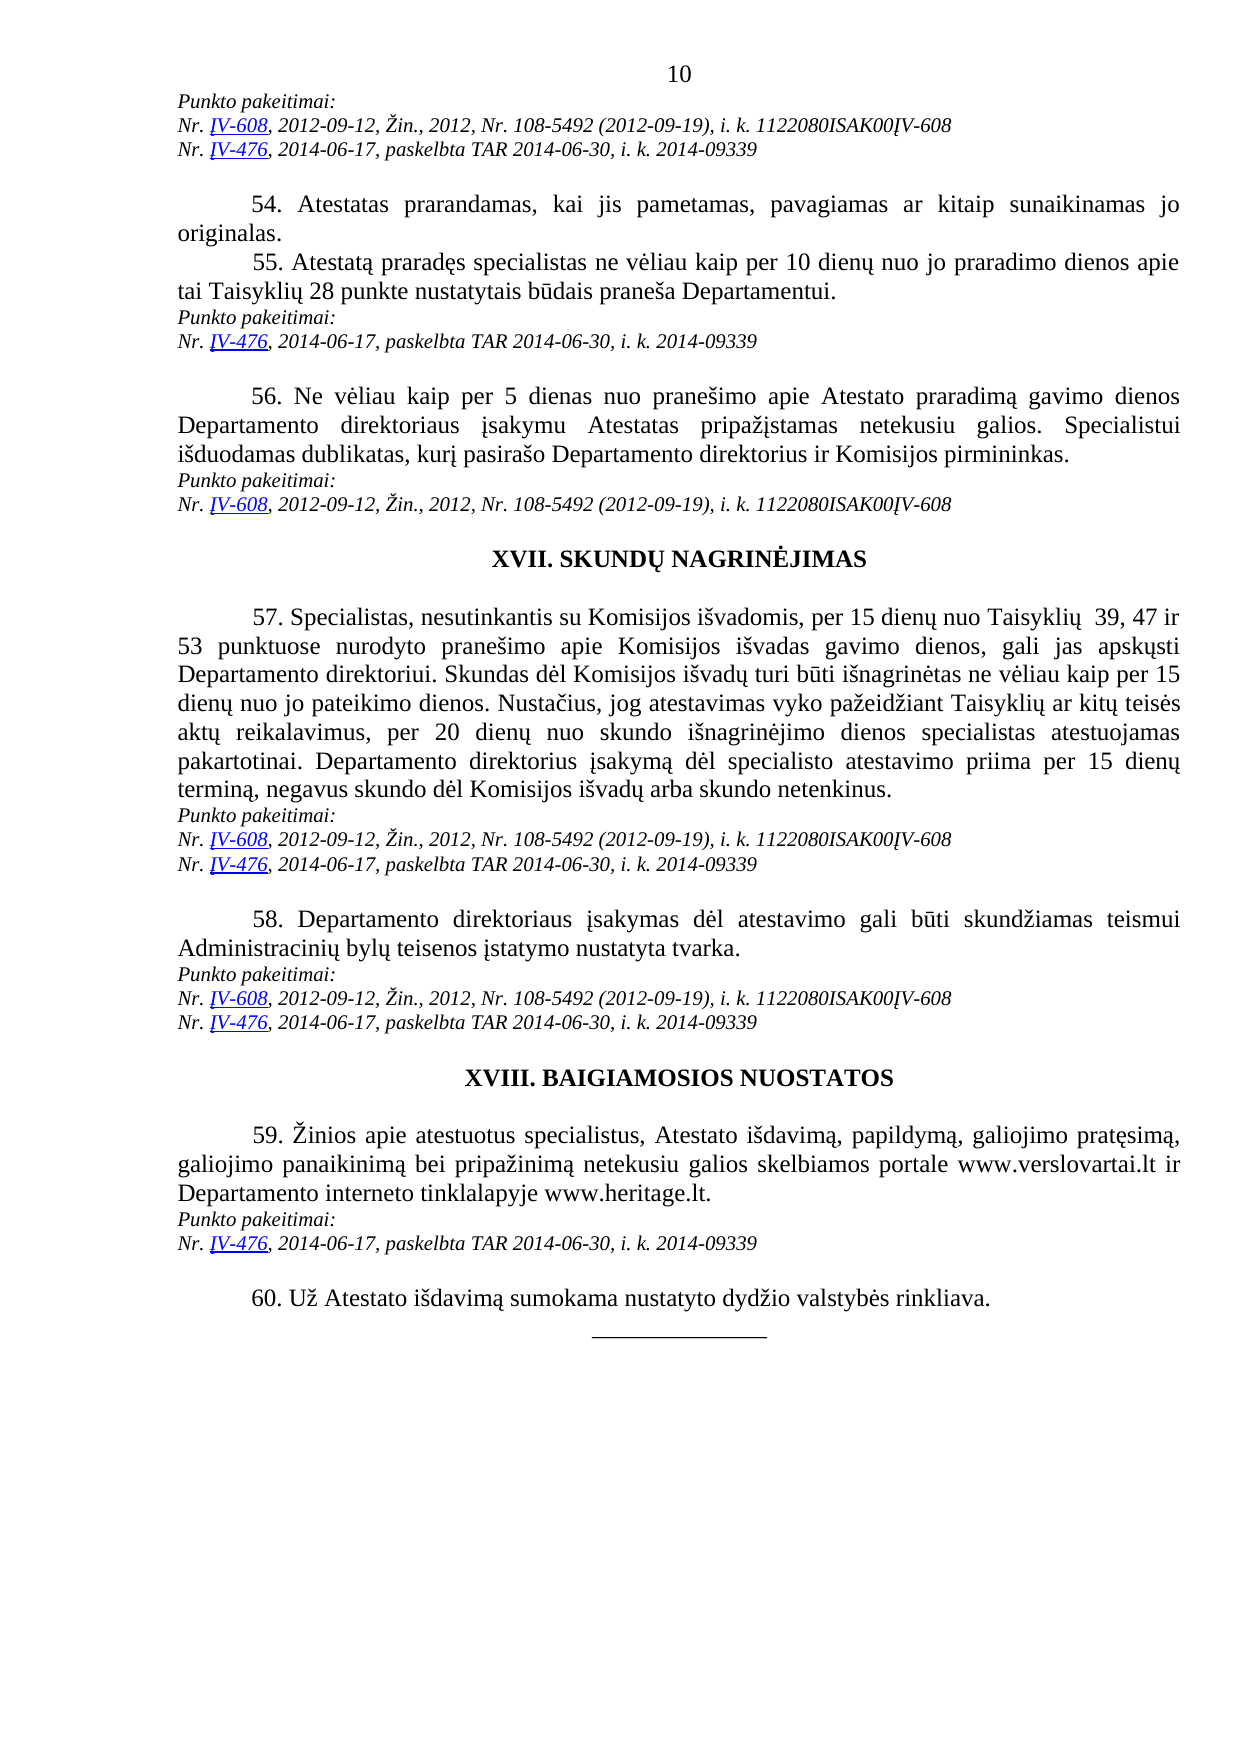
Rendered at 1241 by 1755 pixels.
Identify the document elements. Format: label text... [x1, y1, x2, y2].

text 57. Specialistas, nesutinkantis su Komisijos išvadomis, per 15 dienų nuo Taisyklių 39, 47 ir 53 punktuose nurodyto pranešimo apie Komisijos išvadas gavimo dienos, gali jas apskųsti Departamento direktoriui. Skundas dėl Komisijos išvadų turi būti išnagrinėtas ne vėliau kaip per 15 dienų nuo jo pateikimo dienos. Nustačius, jog atestavimas vyko pažeidžiant Taisyklių ar kitų teisės aktų reikalavimus, per 20 dienų nuo skundo išnagrinėjimo dienos specialistas atestuojamas pakartotinai. Departamento direktorius įsakymą dėl specialisto atestavimo priima per 15 dienų terminą, negavus skundo dėl Komisijos išvadų arba skundo netenkinus. [177, 602, 1181, 803]
text Punkto pakeitimai: [177, 89, 1181, 113]
text Nr. ĮV-608, 2012-09-12, Žin., 2012, Nr. 108-5492 (2012-09-19), i. k. 1122080ISAK00ĮV-608 [177, 986, 1181, 1010]
text Punkto pakeitimai: [177, 803, 1181, 827]
text Nr. ĮV-608, 2012-09-12, Žin., 2012, Nr. 108-5492 (2012-09-19), i. k. 1122080ISAK00ĮV-608 [177, 827, 1181, 851]
text Nr. ĮV-476, 2014-06-17, paskelbta TAR 2014-06-30, i. k. 2014-09339 [177, 851, 1181, 876]
text Punkto pakeitimai: [177, 1206, 1181, 1231]
text 58. Departamento direktoriaus įsakymas dėl atestavimo gali būti skundžiamas teismui Administracinių bylų teisenos įstatymo nustatyta tvarka. [177, 904, 1181, 962]
text Nr. ĮV-476, 2014-06-17, paskelbta TAR 2014-06-30, i. k. 2014-09339 [177, 1231, 1181, 1254]
text Punkto pakeitimai: [177, 962, 1181, 986]
text Nr. ĮV-608, 2012-09-12, Žin., 2012, Nr. 108-5492 (2012-09-19), i. k. 1122080ISAK00ĮV-608 [177, 113, 1181, 137]
text 60. Už Atestato išdavimą sumokama nustatyto dydžio valstybės rinkliava. [177, 1283, 1181, 1312]
text Punkto pakeitimai: [177, 304, 1181, 329]
text XVIII. BAIGIAMOSIOS NUOSTATOS [177, 1063, 1181, 1091]
text XVII. SKUNDŲ NAGRINĖJIMAS [177, 544, 1181, 573]
text Nr. ĮV-476, 2014-06-17, paskelbta TAR 2014-06-30, i. k. 2014-09339 [177, 329, 1181, 353]
text Nr. ĮV-476, 2014-06-17, paskelbta TAR 2014-06-30, i. k. 2014-09339 [177, 137, 1181, 161]
text Nr. ĮV-476, 2014-06-17, paskelbta TAR 2014-06-30, i. k. 2014-09339 [177, 1010, 1181, 1034]
text ______________ [177, 1312, 1181, 1341]
text Nr. ĮV-608, 2012-09-12, Žin., 2012, Nr. 108-5492 (2012-09-19), i. k. 1122080ISAK00ĮV-608 [177, 492, 1181, 516]
text Punkto pakeitimai: [177, 468, 1181, 492]
text 56. Ne vėliau kaip per 5 dienas nuo pranešimo apie Atestato praradimą gavimo dienos Departamento direktoriaus įsakymu Atestatas pripažįstamas netekusiu galios. Specialistui išduodamas dublikatas, kurį pasirašo Departamento direktorius ir Komisijos pirmininkas. [177, 381, 1181, 468]
text 59. Žinios apie atestuotus specialistus, Atestato išdavimą, papildymą, galiojimo pratęsimą, galiojimo panaikinimą bei pripažinimą netekusiu galios skelbiamos portale www.verslovartai.lt ir Departamento interneto tinklalapyje www.heritage.lt. [177, 1120, 1181, 1206]
text 55. Atestatą praradęs specialistas ne vėliau kaip per 10 dienų nuo jo praradimo dienos apie tai Taisyklių 28 punkte nustatytais būdais praneša Departamentui. [177, 247, 1181, 304]
text 54. Atestatas prarandamas, kai jis pametamas, pavagiamas ar kitaip sunaikinamas jo originalas. [177, 189, 1181, 247]
